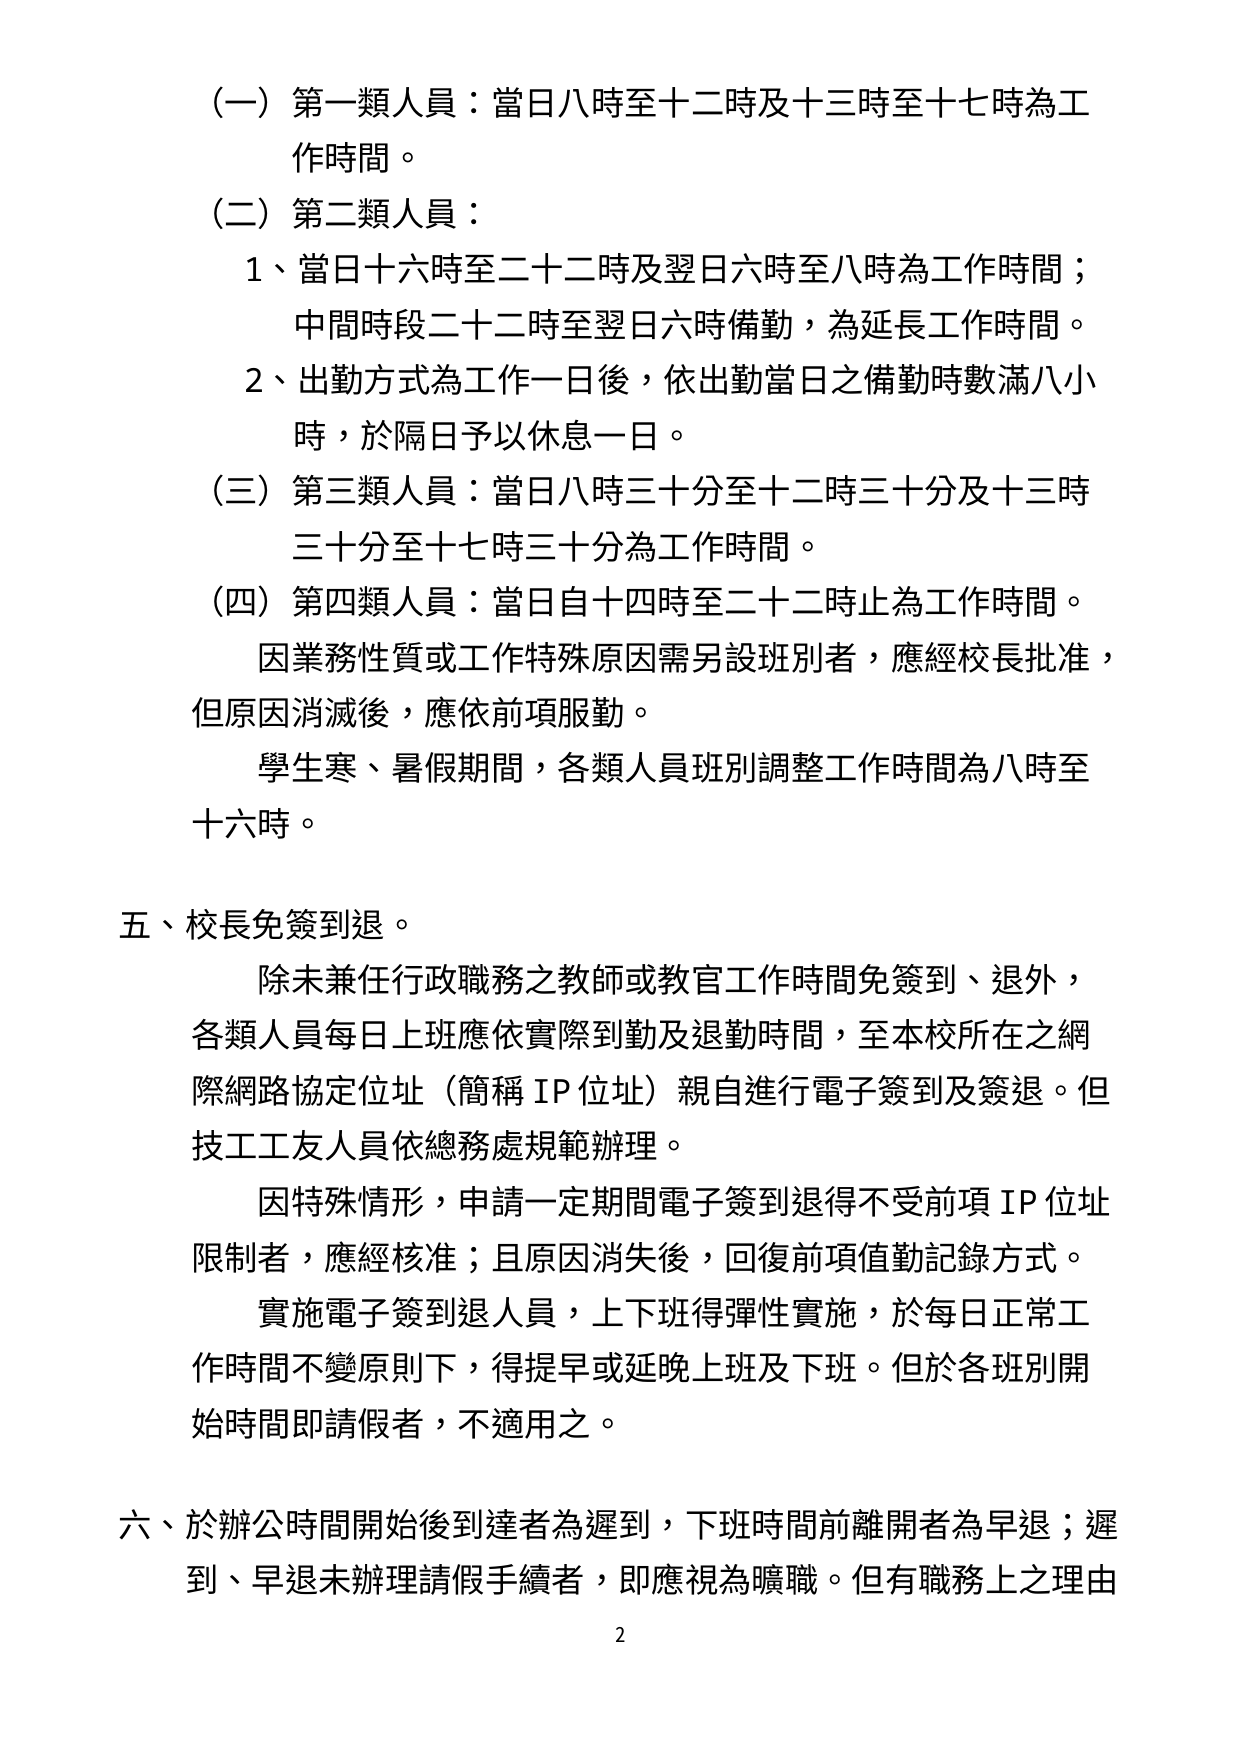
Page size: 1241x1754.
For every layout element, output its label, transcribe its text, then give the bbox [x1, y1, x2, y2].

text 學生寒、暑假期間，各類人員班別調整工作時間為八時至十六時。 [191, 742, 1122, 846]
text 實施電子簽到退人員，上下班得彈性實施，於每日正常工作時間不變原則下，得提早或延晚上班及下班。但於各班別開始時間即請假者，不適用之。 [191, 1287, 1122, 1446]
text 六、於辦公時間開始後到達者為遲到，下班時間前離開者為早退；遲到、早退未辦理請假手續者，即應視為曠職。但有職務上之理由 [118, 1498, 1122, 1602]
text 2、出勤方式為工作一日後，依出勤當日之備勤時數滿八小時，於隔日予以休息一日。 [243, 354, 1122, 458]
text 因業務性質或工作特殊原因需另設班別者，應經校長批准，但原因消滅後，應依前項服勤。 [191, 631, 1122, 735]
text 除未兼任行政職務之教師或教官工作時間免簽到、退外，各類人員每日上班應依實際到勤及退勤時間，至本校所在之網際網路協定位址（簡稱IP位址）親自進行電子簽到及簽退。但技工工友人員依總務處規範辦理。 [191, 954, 1122, 1168]
text （一）第一類人員：當日八時至十二時及十三時至十七時為工作時間。 [191, 77, 1122, 180]
text 五、校長免簽到退。 [118, 898, 1122, 947]
text 因特殊情形，申請一定期間電子簽到退得不受前項IP位址限制者，應經核准；且原因消失後，回復前項值勤記錄方式。 [191, 1176, 1122, 1279]
text 1、當日十六時至二十二時及翌日六時至八時為工作時間；中間時段二十二時至翌日六時備勤，為延長工作時間。 [243, 243, 1122, 347]
text （四）第四類人員：當日自十四時至二十二時止為工作時間。 [191, 576, 1122, 624]
text （三）第三類人員：當日八時三十分至十二時三十分及十三時三十分至十七時三十分為工作時間。 [191, 465, 1122, 569]
text （二）第二類人員： [191, 188, 1122, 236]
